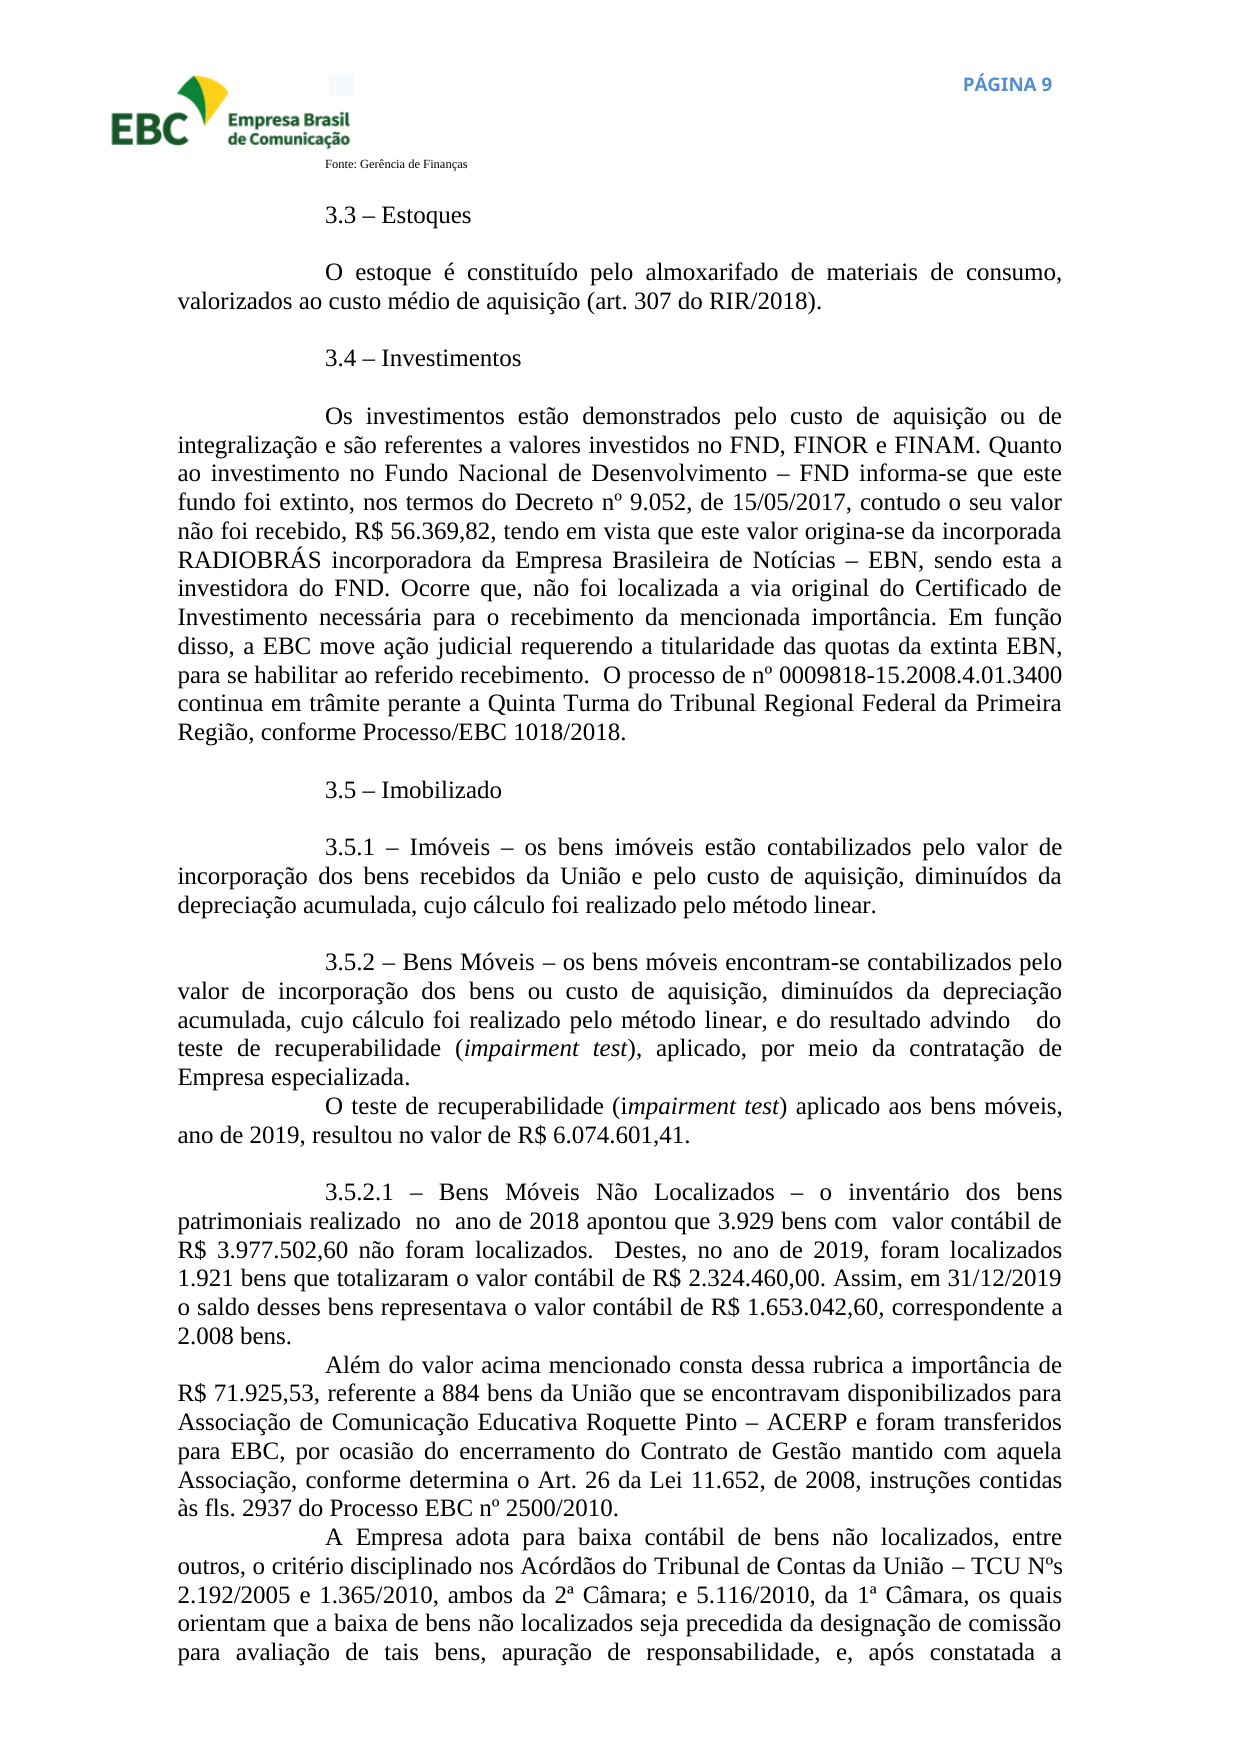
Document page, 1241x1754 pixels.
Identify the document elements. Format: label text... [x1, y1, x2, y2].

text O teste de recuperabilidade (impairment test) aplicado aos bens móveis, ano de 2019, resultou no valor de R$ 6.074.601,41. [177, 1091, 1063, 1148]
text 3.5.1 – Imóveis – os bens imóveis estão contabilizados pelo valor de incorporação dos bens recebidos da União e pelo custo de aquisição, diminuídos da depreciação acumulada, cujo cálculo foi realizado pelo método linear. [177, 832, 1063, 918]
text 3.3 – Estoques [177, 200, 1063, 228]
text O estoque é constituído pelo almoxarifado de materiais de consumo, valorizados ao custo médio de aquisição (art. 307 do RIR/2018). [177, 257, 1063, 315]
text A Empresa adota para baixa contábil de bens não localizados, entre outros, o critério disciplinado nos Acórdãos do Tribunal de Contas da União – TCU Nºs 2.192/2005 e 1.365/2010, ambos da 2ª Câmara; e 5.116/2010, da 1ª Câmara, os quais orientam que a baixa de bens não localizados seja precedida da designação de comissão para avaliação de tais bens, apuração de responsabilidade, e, após constatada a [177, 1522, 1063, 1666]
text Além do valor acima mencionado consta dessa rubrica a importância de R$ 71.925,53, referente a 884 bens da União que se encontravam disponibilizados para Associação de Comunicação Educativa Roquette Pinto – ACERP e foram transferidos para EBC, por ocasião do encerramento do Contrato de Gestão mantido com aquela Associação, conforme determina o Art. 26 da Lei 11.652, de 2008, instruções contidas às fls. 2937 do Processo EBC nº 2500/2010. [177, 1350, 1063, 1522]
text 3.4 – Investimentos [177, 343, 1063, 372]
text Os investimentos estão demonstrados pelo custo de aquisição ou de integralização e são referentes a valores investidos no FND, FINOR e FINAM. Quanto ao investimento no Fundo Nacional de Desenvolvimento – FND informa-se que este fundo foi extinto, nos termos do Decreto nº 9.052, de 15/05/2017, contudo o seu valor não foi recebido, R$ 56.369,82, tendo em vista que este valor origina-se da incorporada RADIOBRÁS incorporadora da Empresa Brasileira de Notícias – EBN, sendo esta a investidora do FND. Ocorre que, não foi localizada a via original do Certificado de Investimento necessária para o recebimento da mencionada importância. Em função disso, a EBC move ação judicial requerendo a titularidade das quotas da extinta EBN, para se habilitar ao referido recebimento. O processo de nº 0009818-15.2008.4.01.3400 continua em trâmite perante a Quinta Turma do Tribunal Regional Federal da Primeira Região, conforme Processo/EBC 1018/2018. [177, 401, 1063, 746]
text 3.5.2 – Bens Móveis – os bens móveis encontram-se contabilizados pelo valor de incorporação dos bens ou custo de aquisição, diminuídos da depreciação acumulada, cujo cálculo foi realizado pelo método linear, e do resultado advindo do teste de recuperabilidade (impairment test), aplicado, por meio da contratação de Empresa especializada. [177, 947, 1063, 1091]
text Fonte: Gerência de Finanças [177, 157, 1063, 171]
text 3.5 – Imobilizado [177, 775, 1063, 803]
text 3.5.2.1 – Bens Móveis Não Localizados – o inventário dos bens patrimoniais realizado no ano de 2018 apontou que 3.929 bens com valor contábil de R$ 3.977.502,60 não foram localizados. Destes, no ano de 2019, foram localizados 1.921 bens que totalizaram o valor contábil de R$ 2.324.460,00. Assim, em 31/12/2019 o saldo desses bens representava o valor contábil de R$ 1.653.042,60, correspondente a 2.008 bens. [177, 1177, 1063, 1350]
